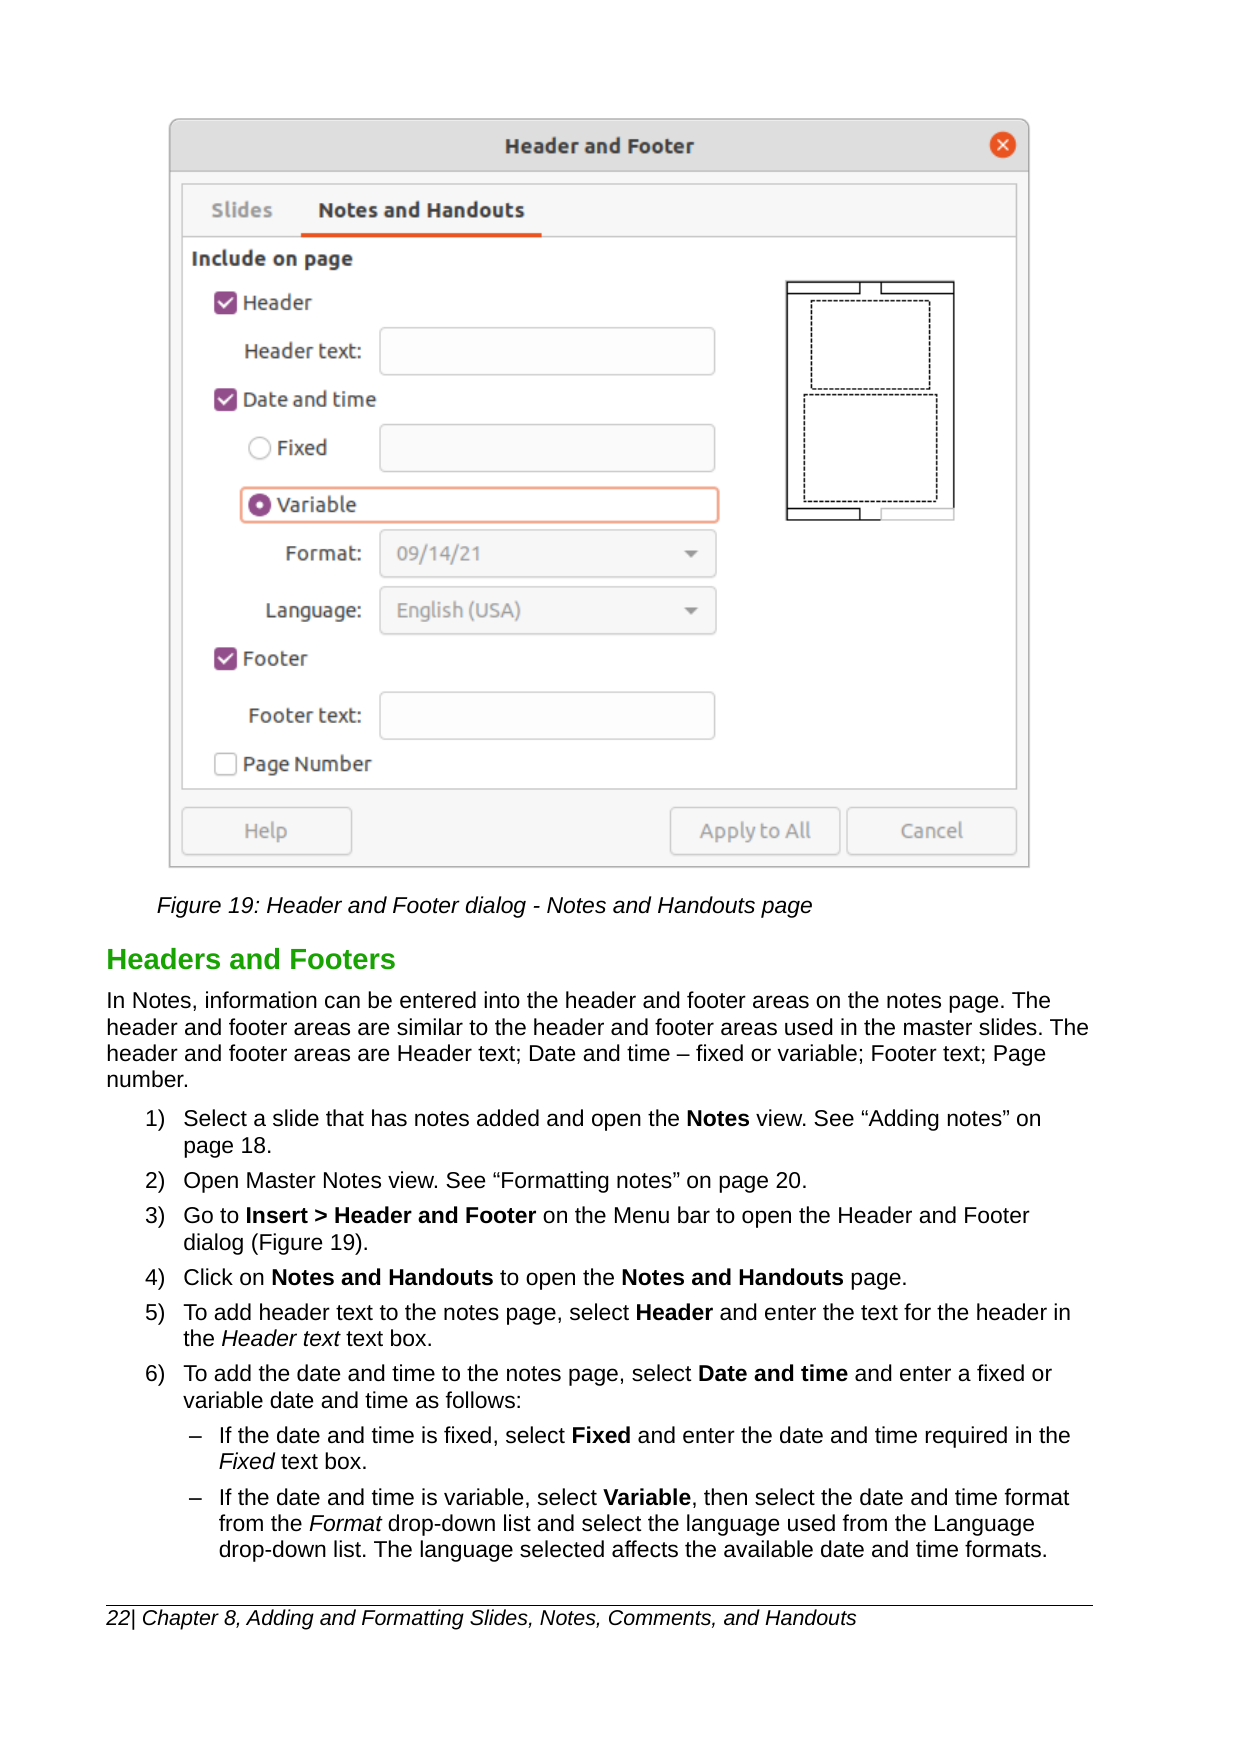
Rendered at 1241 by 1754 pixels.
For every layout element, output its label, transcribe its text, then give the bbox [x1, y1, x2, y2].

subtitle Headers and Footers [106, 942, 1093, 976]
list Go to Insert > Header and Footer on the Menu bar to open the Header and Footer dialog (Figure 19). [165, 1202, 1093, 1255]
list If the date and time is variable, select Variable, then select the date and time format from the Format drop-down list and select the language used from the Language drop‑down list. The language selected affects the available date and time formats. [189, 1483, 1093, 1563]
text Figure 19: Header and Footer dialog - Notes and Handouts page [157, 892, 1042, 918]
list To add the date and time to the notes page, select Date and time and enter a fixed or variable date and time as follows: [165, 1360, 1093, 1413]
list Click on Notes and Handouts to open the Notes and Handouts page. [165, 1264, 1093, 1290]
list Select a slide that has notes added and open the Notes view. See “Adding notes” on page 18. [165, 1105, 1093, 1158]
list If the date and time is fixed, select Fixed and enter the date and time required in the Fixed text box. [189, 1422, 1093, 1475]
list Open Master Notes view. See “Formatting notes” on page 20. [165, 1167, 1093, 1193]
text In Notes, information can be entered into the header and footer areas on the notes page. The header and footer areas are similar to the header and footer areas used in the master slides. The header and footer areas are Header text; Date and time – fixed or variable; Footer text; Page number. [106, 987, 1093, 1093]
picture [156, 118, 1043, 881]
list To add header text to the notes page, select Header and enter the text for the header in the Header text text box. [165, 1299, 1093, 1352]
